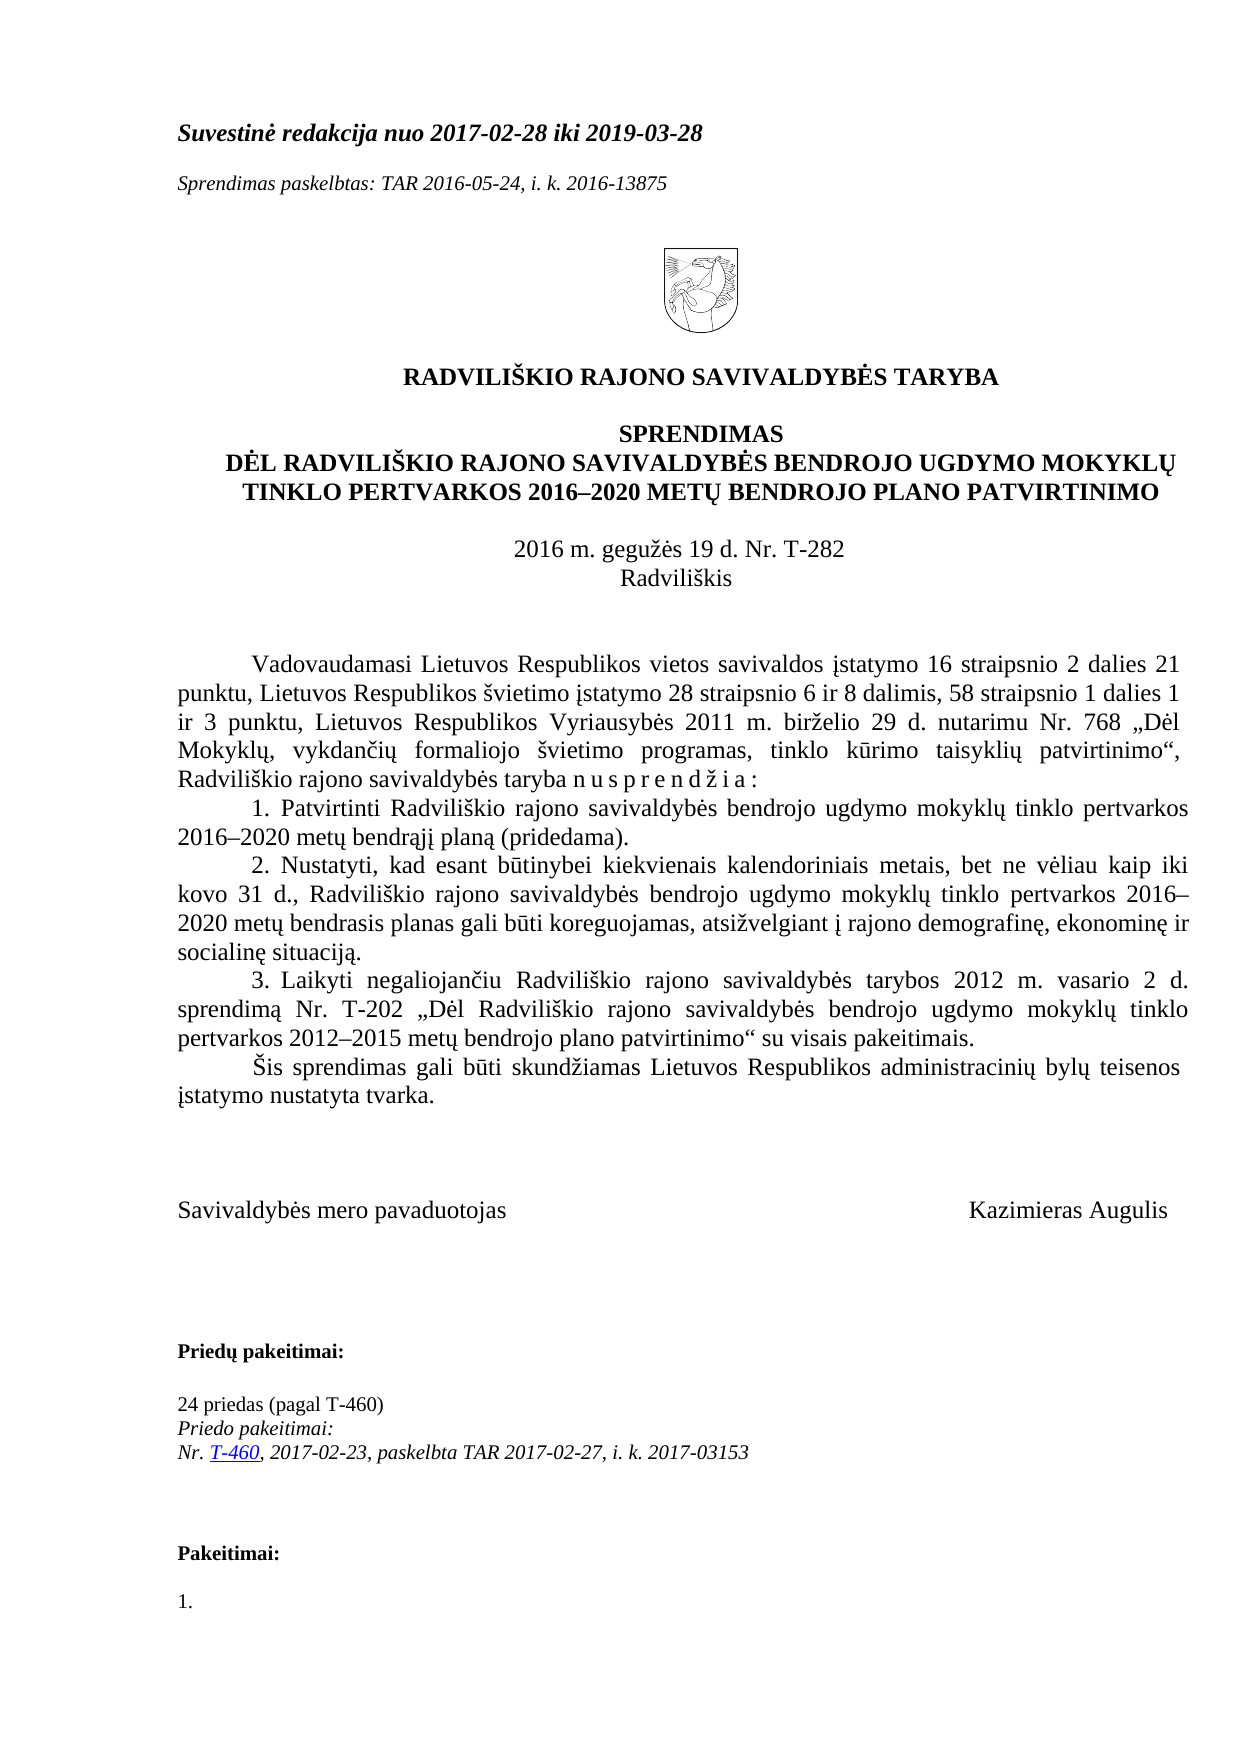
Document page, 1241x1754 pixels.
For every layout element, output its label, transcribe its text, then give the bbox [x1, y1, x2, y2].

text 1. Patvirtinti Radviliškio rajono savivaldybės bendrojo ugdymo mokyklų tinklo pertvarkos 2016–2020 metų bendrąjį planą (pridedama). [177, 793, 1189, 851]
text Vadovaudamasi Lietuvos Respublikos vietos savivaldos įstatymo 16 straipsnio 2 dalies 21 punktu, Lietuvos Respublikos švietimo įstatymo 28 straipsnio 6 ir 8 dalimis, 58 straipsnio 1 dalies 1 ir 3 punktu, Lietuvos Respublikos Vyriausybės 2011 m. birželio 29 d. nutarimu Nr. 768 „Dėl Mokyklų, vykdančių formaliojo švietimo programas, tinklo kūrimo taisyklių patvirtinimo“, Radviliškio rajono savivaldybės taryba nusprendžia: [177, 649, 1181, 793]
text 1. [177, 1589, 1181, 1613]
text Nr. T-460, 2017-02-23, paskelbta TAR 2017-02-27, i. k. 2017-03153 [177, 1440, 1181, 1464]
text Priedų pakeitimai: [177, 1339, 1181, 1363]
text DĖL RADVILIŠKIO RAJONO SAVIVALDYBĖS BENDROJO UGDYMO MOKYKLŲ TINKLO PERTVARKOS 2016–2020 METŲ BENDROJO PLANO PATVIRTINIMO [221, 448, 1181, 506]
text Sprendimas paskelbtas: TAR 2016-05-24, i. k. 2016-13875 [177, 171, 1181, 195]
text 2. Nustatyti, kad esant būtinybei kiekvienais kalendoriniais metais, bet ne vėliau kaip iki kovo 31 d., Radviliškio rajono savivaldybės bendrojo ugdymo mokyklų tinklo pertvarkos 2016–2020 metų bendrasis planas gali būti koreguojamas, atsižvelgiant į rajono demografinę, ekonominę ir socialinę situaciją. [177, 851, 1189, 966]
text 2016 m. gegužės 19 d. Nr. T-282 [177, 534, 1181, 563]
text Šis sprendimas gali būti skundžiamas Lietuvos Respublikos administracinių bylų teisenos įstatymo nustatyta tvarka. [177, 1052, 1181, 1109]
text 24 priedas (pagal T-460) [177, 1392, 1181, 1416]
text Savivaldybės mero pavaduotojas Kazimieras Augulis [177, 1196, 1181, 1224]
text Suvestinė redakcija nuo 2017-02-28 iki 2019-03-28 [177, 118, 1181, 147]
text Radviliškis [177, 563, 1181, 592]
text 3. Laikyti negaliojančiu Radviliškio rajono savivaldybės tarybos 2012 m. vasario 2 d. sprendimą Nr. T-202 „Dėl Radviliškio rajono savivaldybės bendrojo ugdymo mokyklų tinklo pertvarkos 2012–2015 metų bendrojo plano patvirtinimo“ su visais pakeitimais. [177, 966, 1189, 1052]
text RADVILIŠKIO RAJONO SAVIVALDYBĖS TARYBA [221, 362, 1181, 391]
text SPRENDIMAS [221, 419, 1181, 448]
text Pakeitimai: [177, 1541, 1181, 1565]
text Priedo pakeitimai: [177, 1416, 1181, 1440]
